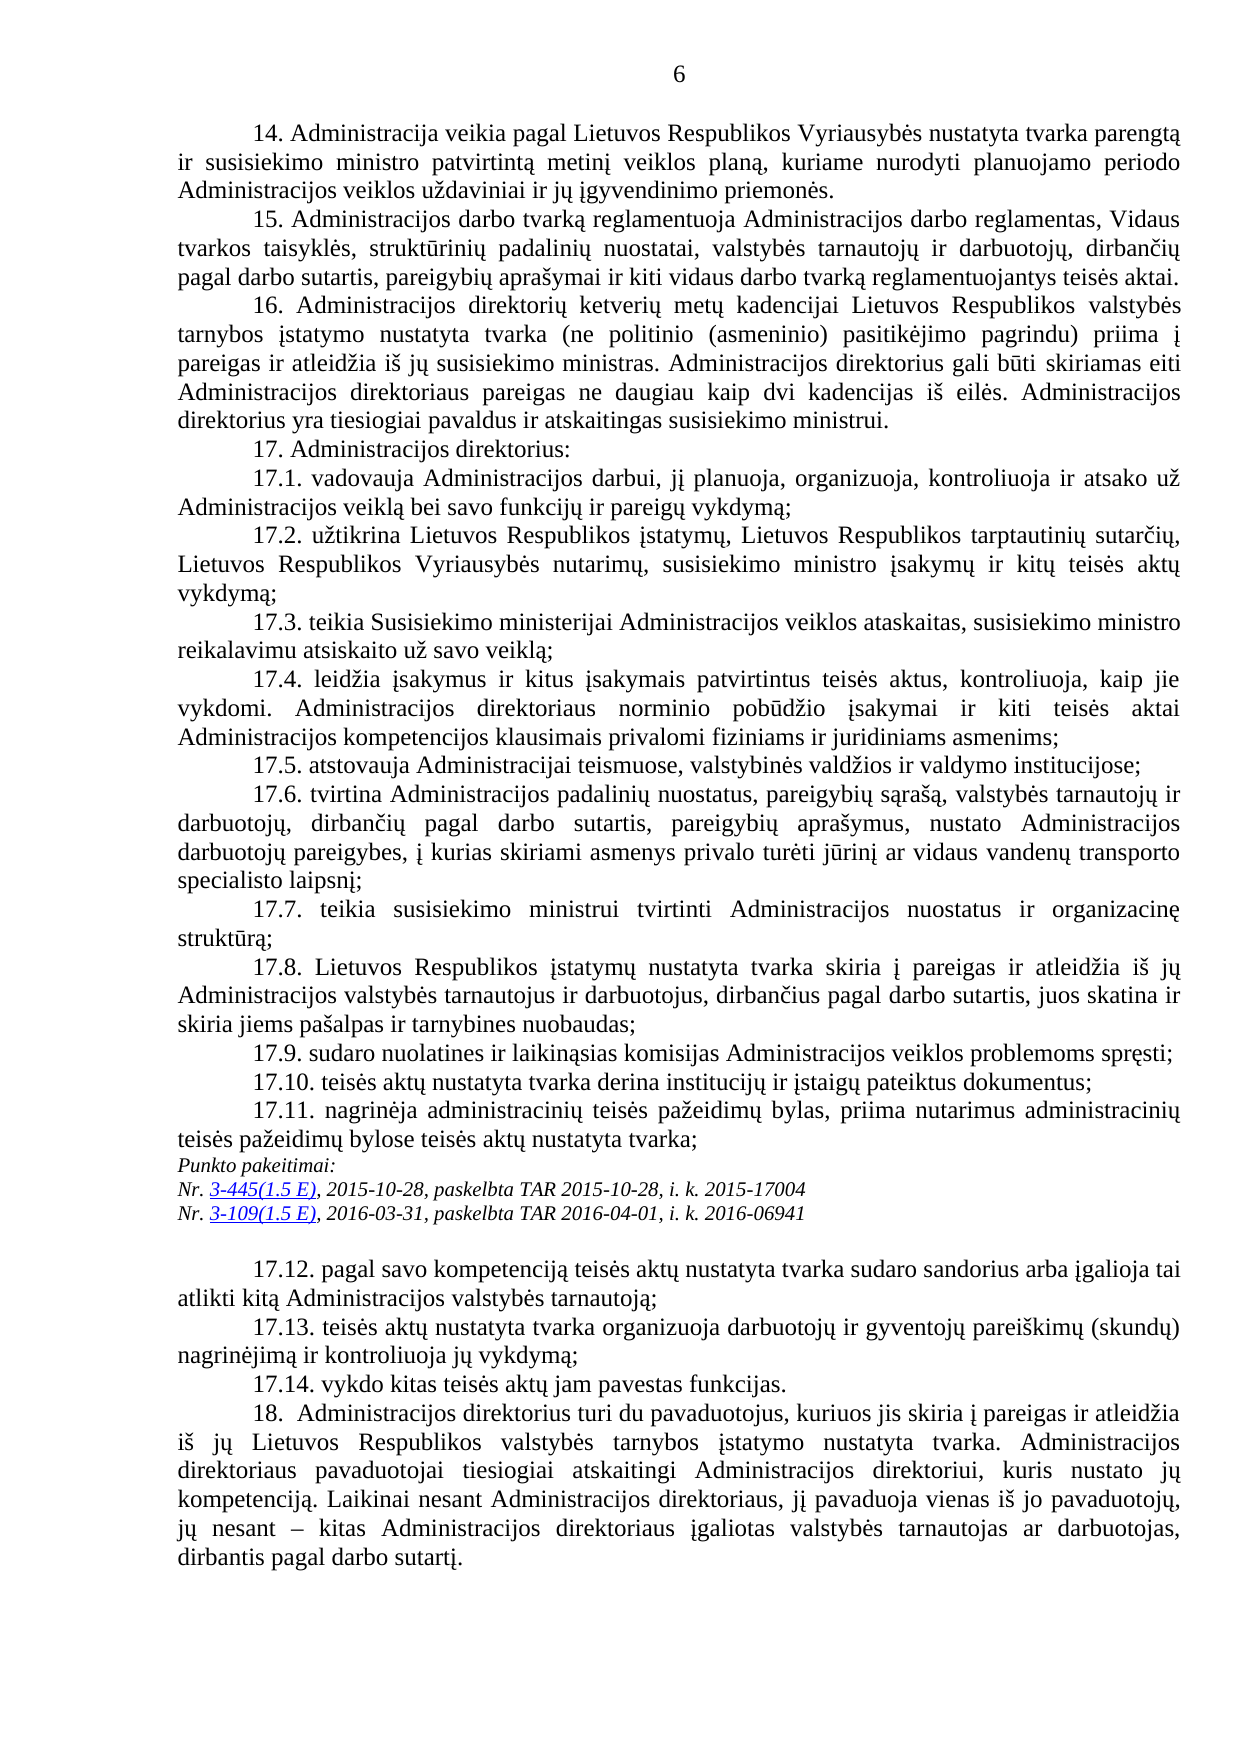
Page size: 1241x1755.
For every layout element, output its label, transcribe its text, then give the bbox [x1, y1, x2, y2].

text Nr. 3-109(1.5 E), 2016-03-31, paskelbta TAR 2016-04-01, i. k. 2016-06941 [177, 1201, 1181, 1225]
text 17.6. tvirtina Administracijos padalinių nuostatus, pareigybių sąrašą, valstybės tarnautojų ir darbuotojų, dirbančių pagal darbo sutartis, pareigybių aprašymus, nustato Administracijos darbuotojų pareigybes, į kurias skiriami asmenys privalo turėti jūrinį ar vidaus vandenų transporto specialisto laipsnį; [177, 779, 1181, 894]
text 17.7. teikia susisiekimo ministrui tvirtinti Administracijos nuostatus ir organizacinę struktūrą; [177, 894, 1181, 952]
text 17. Administracijos direktorius: [177, 434, 1181, 463]
text 17.3. teikia Susisiekimo ministerijai Administracijos veiklos ataskaitas, susisiekimo ministro reikalavimu atsiskaito už savo veiklą; [177, 607, 1181, 664]
text 17.14. vykdo kitas teisės aktų jam pavestas funkcijas. [177, 1369, 1181, 1398]
text 17.5. atstovauja Administracijai teismuose, valstybinės valdžios ir valdymo institucijose; [177, 751, 1181, 779]
text 17.4. leidžia įsakymus ir kitus įsakymais patvirtintus teisės aktus, kontroliuoja, kaip jie vykdomi. Administracijos direktoriaus norminio pobūdžio įsakymai ir kiti teisės aktai Administracijos kompetencijos klausimais privalomi fiziniams ir juridiniams asmenims; [177, 664, 1181, 751]
text 15. Administracijos darbo tvarką reglamentuoja Administracijos darbo reglamentas, Vidaus tvarkos taisyklės, struktūrinių padalinių nuostatai, valstybės tarnautojų ir darbuotojų, dirbančių pagal darbo sutartis, pareigybių aprašymai ir kiti vidaus darbo tvarką reglamentuojantys teisės aktai. [177, 204, 1181, 291]
text 17.2. užtikrina Lietuvos Respublikos įstatymų, Lietuvos Respublikos tarptautinių sutarčių, Lietuvos Respublikos Vyriausybės nutarimų, susisiekimo ministro įsakymų ir kitų teisės aktų vykdymą; [177, 521, 1181, 607]
text 17.13. teisės aktų nustatyta tvarka organizuoja darbuotojų ir gyventojų pareiškimų (skundų) nagrinėjimą ir kontroliuoja jų vykdymą; [177, 1312, 1181, 1369]
text 17.9. sudaro nuolatines ir laikinąsias komisijas Administracijos veiklos problemoms spręsti; [177, 1038, 1181, 1067]
text Nr. 3-445(1.5 E), 2015-10-28, paskelbta TAR 2015-10-28, i. k. 2015-17004 [177, 1177, 1181, 1201]
text 17.8. Lietuvos Respublikos įstatymų nustatyta tvarka skiria į pareigas ir atleidžia iš jų Administracijos valstybės tarnautojus ir darbuotojus, dirbančius pagal darbo sutartis, juos skatina ir skiria jiems pašalpas ir tarnybines nuobaudas; [177, 952, 1181, 1038]
text 17.12. pagal savo kompetenciją teisės aktų nustatyta tvarka sudaro sandorius arba įgalioja tai atlikti kitą Administracijos valstybės tarnautoją; [177, 1254, 1181, 1312]
text 17.11. nagrinėja administracinių teisės pažeidimų bylas, priima nutarimus administracinių teisės pažeidimų bylose teisės aktų nustatyta tvarka; [177, 1096, 1181, 1153]
text 16. Administracijos direktorių ketverių metų kadencijai Lietuvos Respublikos valstybės tarnybos įstatymo nustatyta tvarka (ne politinio (asmeninio) pasitikėjimo pagrindu) priima į pareigas ir atleidžia iš jų susisiekimo ministras. Administracijos direktorius gali būti skiriamas eiti Administracijos direktoriaus pareigas ne daugiau kaip dvi kadencijas iš eilės. Administracijos direktorius yra tiesiogiai pavaldus ir atskaitingas susisiekimo ministrui. [177, 291, 1181, 434]
text 17.1. vadovauja Administracijos darbui, jį planuoja, organizuoja, kontroliuoja ir atsako už Administracijos veiklą bei savo funkcijų ir pareigų vykdymą; [177, 463, 1181, 521]
text 17.10. teisės aktų nustatyta tvarka derina institucijų ir įstaigų pateiktus dokumentus; [177, 1067, 1181, 1096]
text 14. Administracija veikia pagal Lietuvos Respublikos Vyriausybės nustatyta tvarka parengtą ir susisiekimo ministro patvirtintą metinį veiklos planą, kuriame nurodyti planuojamo periodo Administracijos veiklos uždaviniai ir jų įgyvendinimo priemonės. [177, 118, 1181, 204]
text 18. Administracijos direktorius turi du pavaduotojus, kuriuos jis skiria į pareigas ir atleidžia iš jų Lietuvos Respublikos valstybės tarnybos įstatymo nustatyta tvarka. Administracijos direktoriaus pavaduotojai tiesiogiai atskaitingi Administracijos direktoriui, kuris nustato jų kompetenciją. Laikinai nesant Administracijos direktoriaus, jį pavaduoja vienas iš jo pavaduotojų, jų nesant – kitas Administracijos direktoriaus įgaliotas valstybės tarnautojas ar darbuotojas, dirbantis pagal darbo sutartį. [177, 1398, 1181, 1570]
text Punkto pakeitimai: [177, 1153, 1181, 1177]
